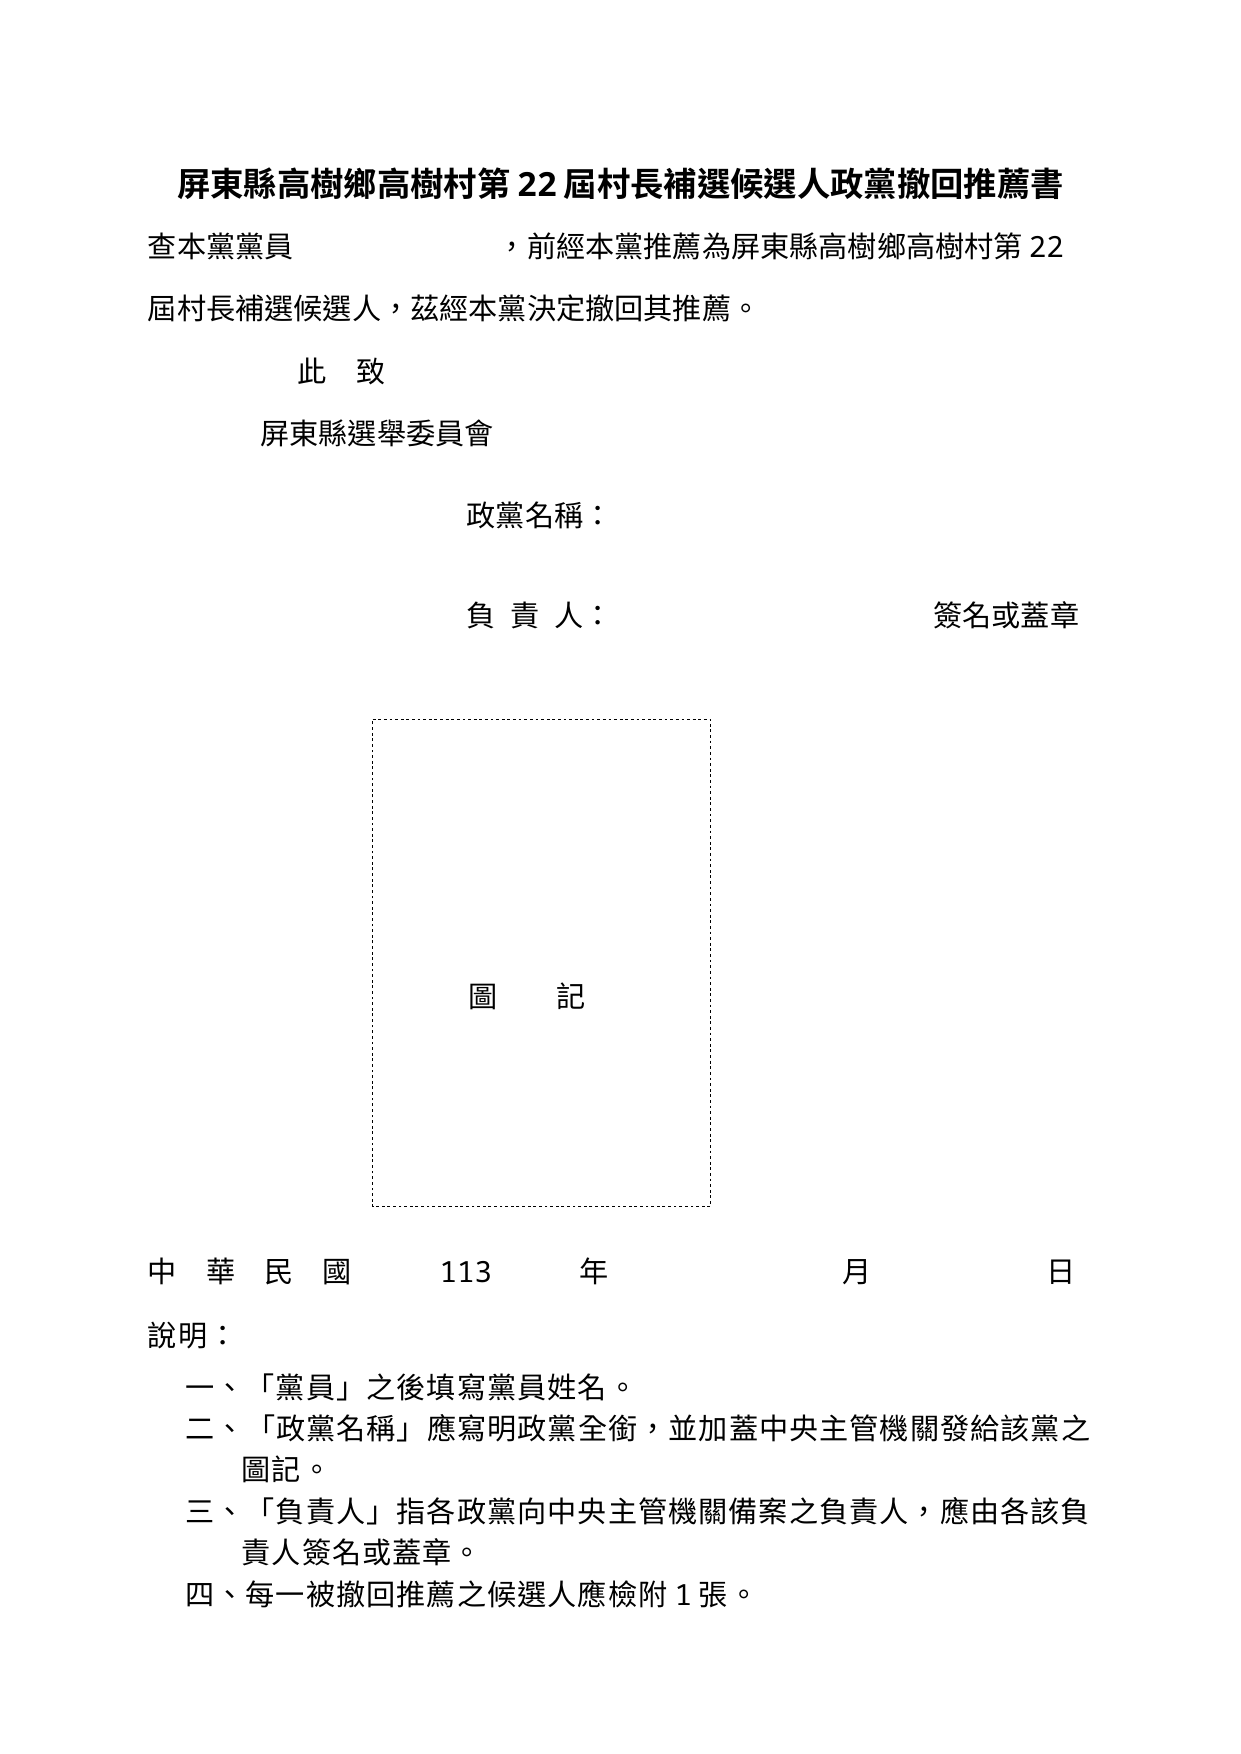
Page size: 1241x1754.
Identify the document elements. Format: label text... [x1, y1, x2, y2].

text 說明： [148, 1313, 1092, 1355]
text 屏東縣選舉委員會 [260, 390, 1092, 453]
text 中 華 民 國 113 年 月 日 [148, 1228, 1092, 1290]
text 查本黨黨員 ，前經本黨推薦為屏東縣高樹鄉高樹村第22屆村長補選候選人，茲經本黨決定撤回其推薦。 [148, 203, 1092, 328]
text 屏東縣高樹鄉高樹村第22屆村長補選候選人政黨撤回推薦書 [148, 140, 1092, 203]
text 政黨名稱： [466, 472, 1092, 534]
text 三、「負責人」指各政黨向中央主管機關備案之負責人，應由各該負責人簽名或蓋章。 [185, 1489, 1092, 1572]
text 圖 記 [148, 953, 1092, 1015]
text 一、「黨員」之後填寫黨員姓名。 [185, 1365, 1092, 1406]
text 四、每一被撤回推薦之候選人應檢附1張。 [185, 1572, 1092, 1613]
text 二、「政黨名稱」應寫明政黨全銜，並加蓋中央主管機關發給該黨之圖記。 [185, 1406, 1092, 1489]
text 此 致 [298, 328, 1092, 390]
text 負 責 人： 簽名或蓋章 [466, 572, 1092, 634]
